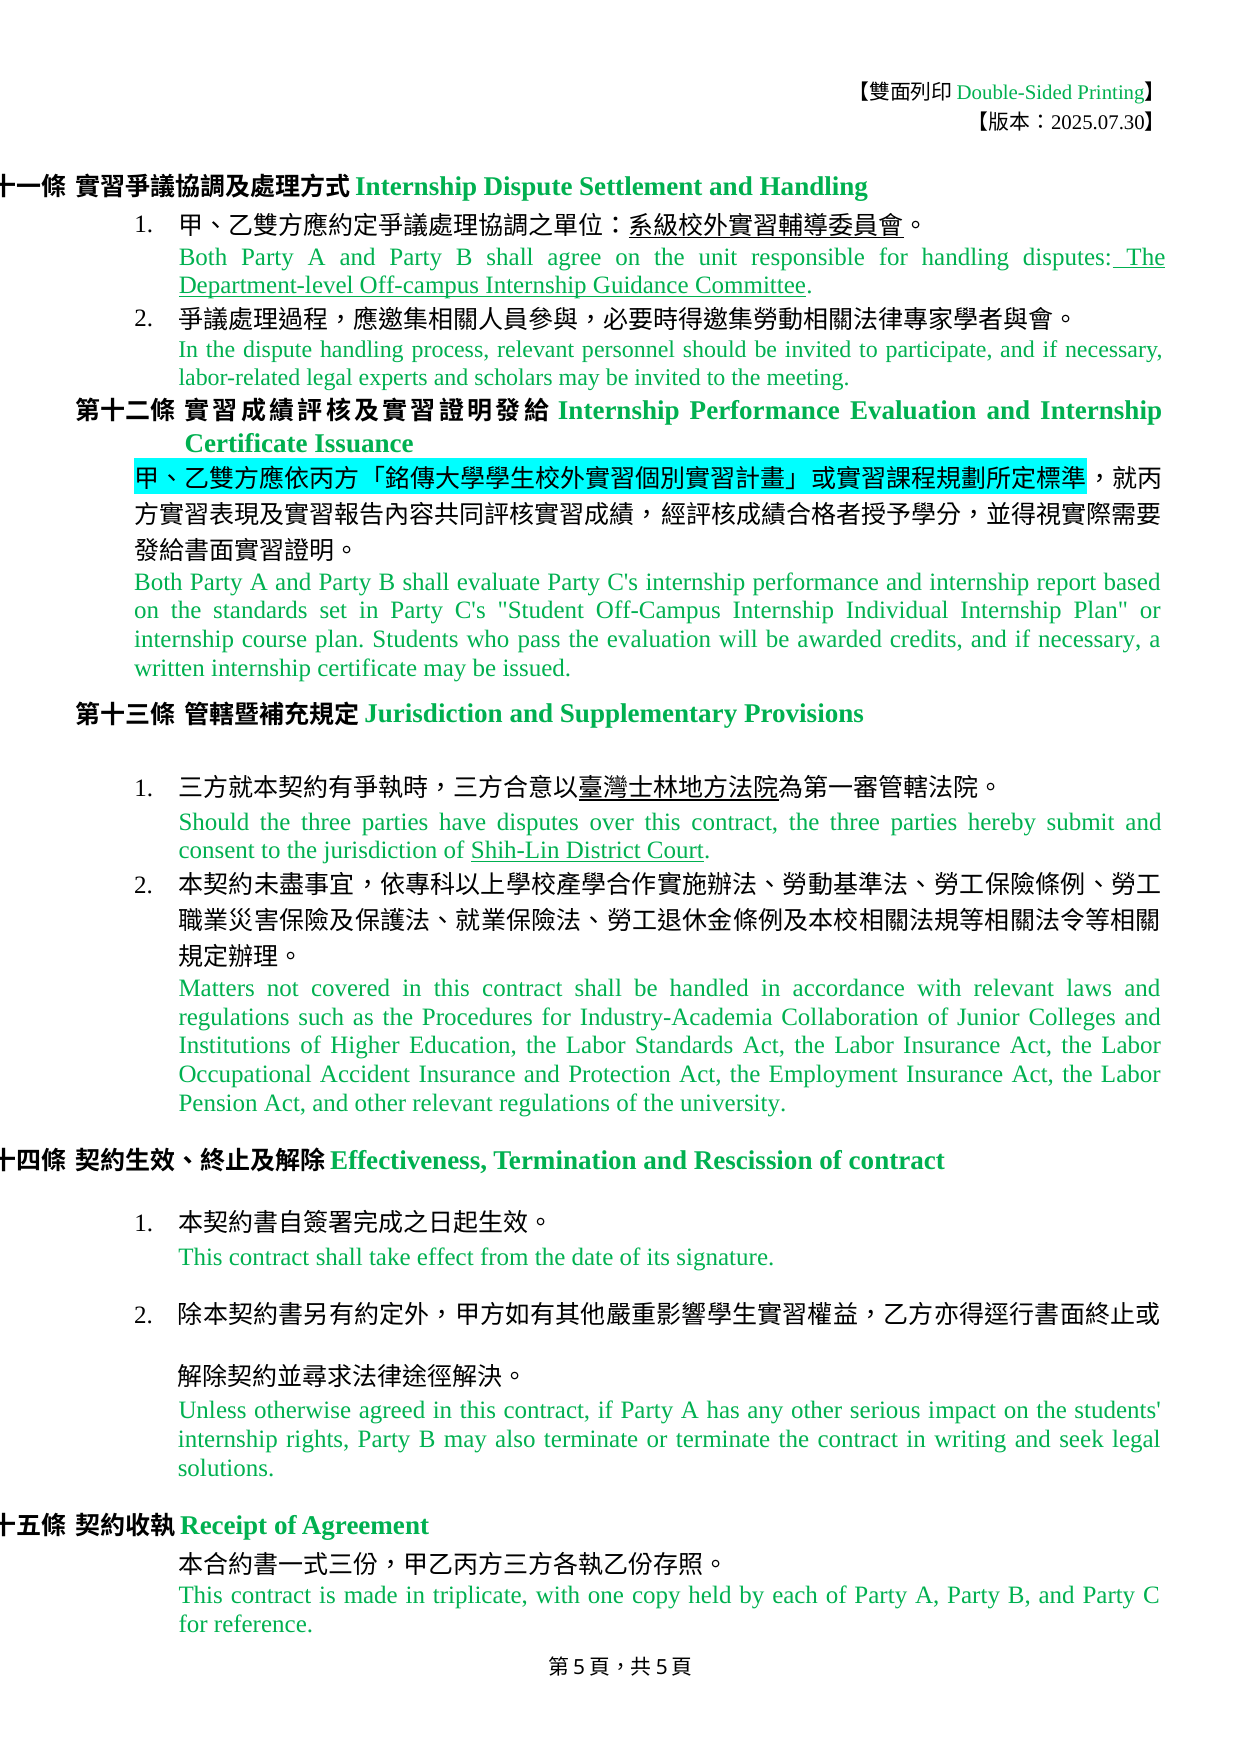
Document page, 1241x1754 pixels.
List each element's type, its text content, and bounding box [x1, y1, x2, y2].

text This contract shall take effect from the date of its signature. [178, 1242, 1162, 1271]
text Both Party A and Party B shall evaluate Party C's internship performance and internship report based on the standards set in Party C's "Student Off-Campus Internship Individual Internship Plan" or internship course plan. Students who pass the evaluation will be awarded credits, and if necessary, a written internship certificate may be issued. [134, 567, 1162, 682]
text This contract is made in triplicate, with one copy held by each of Party A, Party B, and Party C for reference. [178, 1581, 1162, 1638]
list 管轄暨補充規定Jurisdiction and Supplementary Provisions [75, 682, 1165, 744]
list 契約收執Receipt of Agreement [0, 1482, 1162, 1544]
list 實習成績評核及實習證明發給Internship Performance Evaluation and Internship Certificate Issuance [75, 391, 1162, 458]
text In the dispute handling process, relevant personnel should be invited to participate, and if necessary, labor-related legal experts and scholars may be invited to the meeting. [178, 336, 1165, 391]
text Matters not covered in this contract shall be handled in accordance with relevant laws and regulations such as the Procedures for Industry-Academia Collaboration of Junior Colleges and Institutions of Higher Education, the Labor Standards Act, the Labor Insurance Act, the Labor Occupational Accident Insurance and Protection Act, the Employment Insurance Act, the Labor Pension Act, and other relevant regulations of the university. [178, 973, 1162, 1117]
text 甲、乙雙方應依丙方「銘傳大學學生校外實習個別實習計畫」或實習課程規劃所定標準，就丙方實習表現及實習報告內容共同評核實習成績，經評核成績合格者授予學分，並得視實際需要發給書面實習證明。 [134, 458, 1162, 567]
list 除本契約書另有約定外，甲方如有其他嚴重影響學生實習權益，乙方亦得逕行書面終止或解除契約並尋求法律途徑解決。 [134, 1271, 1162, 1396]
list 實習爭議協調及處理方式Internship Dispute Settlement and Handling [0, 143, 1162, 206]
list 爭議處理過程，應邀集相關人員參與，必要時得邀集勞動相關法律專家學者與會。 [134, 299, 1165, 336]
text 本合約書一式三份，甲乙丙方三方各執乙份存照。 [178, 1544, 1162, 1581]
list 本契約書自簽署完成之日起生效。 [134, 1179, 1162, 1242]
list 三方就本契約有爭執時，三方合意以臺灣士林地方法院為第一審管轄法院。 [134, 744, 1162, 807]
list 本契約未盡事宜，依專科以上學校產學合作實施辦法、勞動基準法、勞工保險條例、勞工職業災害保險及保護法、就業保險法、勞工退休金條例及本校相關法規等相關法令等相關規定辦理。 [134, 864, 1162, 973]
list 契約生效、終止及解除Effectiveness, Termination and Rescission of contract [0, 1117, 1162, 1179]
text Should the three parties have disputes over this contract, the three parties hereby submit and consent to the jurisdiction of Shih-Lin District Court. [178, 807, 1162, 864]
list 甲、乙雙方應約定爭議處理協調之單位：系級校外實習輔導委員會。 [134, 206, 1165, 242]
text Both Party A and Party B shall agree on the unit responsible for handling disputes: The Department-level Off-campus Internship Guidance Committee. [178, 242, 1165, 299]
text Unless otherwise agreed in this contract, if Party A has any other serious impact on the students' internship rights, Party B may also terminate or terminate the contract in writing and seek legal solutions. [178, 1396, 1162, 1482]
